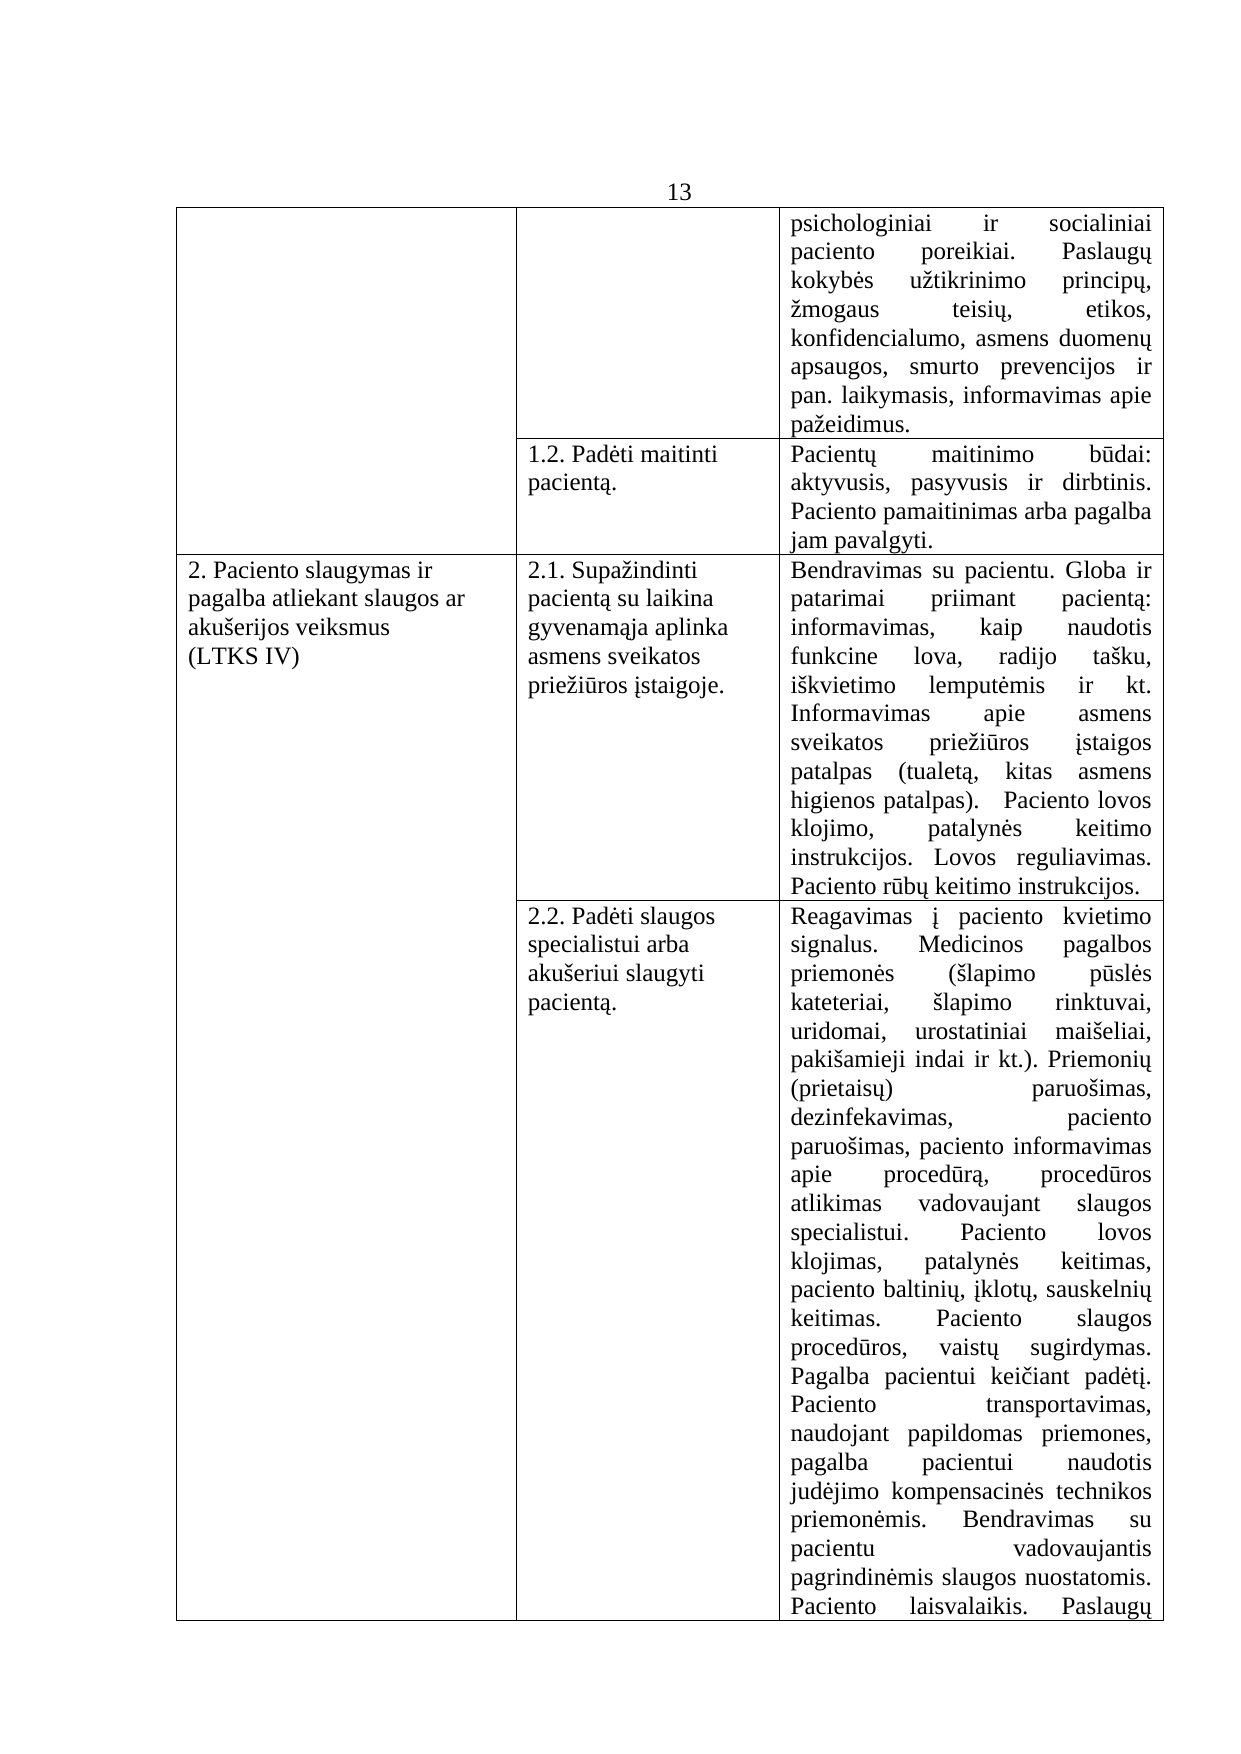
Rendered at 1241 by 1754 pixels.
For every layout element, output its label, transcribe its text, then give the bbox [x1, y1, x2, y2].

table_cell [177, 208, 516, 554]
table_cell Bendravimas su pacientu. Globa ir patarimai priimant pacientą: informavimas, kaip naudotis funkcine lova, radijo tašku, iškvietimo lemputėmis ir kt. Informavimas apie asmens sveikatos priežiūros įstaigos patalpas (tualetą, kitas asmens higienos patalpas). Paciento lovos klojimo, patalynės keitimo instrukcijos. Lovos reguliavimas. Paciento rūbų keitimo instrukcijos. [780, 555, 1163, 900]
table_cell 2. Paciento slaugymas ir pagalba atliekant slaugos ar akušerijos veiksmus (LTKS IV) [177, 555, 516, 1619]
table_cell [517, 208, 779, 438]
table_cell 2.2. Padėti slaugos specialistui arba akušeriui slaugyti pacientą. [517, 901, 779, 1619]
table_cell Pacientų maitinimo būdai: aktyvusis, pasyvusis ir dirbtinis. Paciento pamaitinimas arba pagalba jam pavalgyti. [780, 439, 1163, 554]
table_cell Reagavimas į paciento kvietimo signalus. Medicinos pagalbos priemonės (šlapimo pūslės kateteriai, šlapimo rinktuvai, uridomai, urostatiniai maišeliai, pakišamieji indai ir kt.). Priemonių (prietaisų) paruošimas, dezinfekavimas, paciento paruošimas, paciento informavimas apie procedūrą, procedūros atlikimas vadovaujant slaugos specialistui. Paciento lovos klojimas, patalynės keitimas, paciento baltinių, įklotų, sauskelnių keitimas. Paciento slaugos procedūros, vaistų sugirdymas. Pagalba pacientui keičiant padėtį. Paciento transportavimas, naudojant papildomas priemones, pagalba pacientui naudotis judėjimo kompensacinės technikos priemonėmis. Bendravimas su pacientu vadovaujantis pagrindinėmis slaugos nuostatomis. Paciento laisvalaikis. Paslaugų [780, 901, 1163, 1619]
table_cell psichologiniai ir socialiniai paciento poreikiai. Paslaugų kokybės užtikrinimo principų, žmogaus teisių, etikos, konfidencialumo, asmens duomenų apsaugos, smurto prevencijos ir pan. laikymasis, informavimas apie pažeidimus. [780, 208, 1163, 438]
table_cell 2.1. Supažindinti pacientą su laikina gyvenamąja aplinka asmens sveikatos priežiūros įstaigoje. [517, 555, 779, 900]
table_cell 1.2. Padėti maitinti pacientą. [517, 439, 779, 554]
